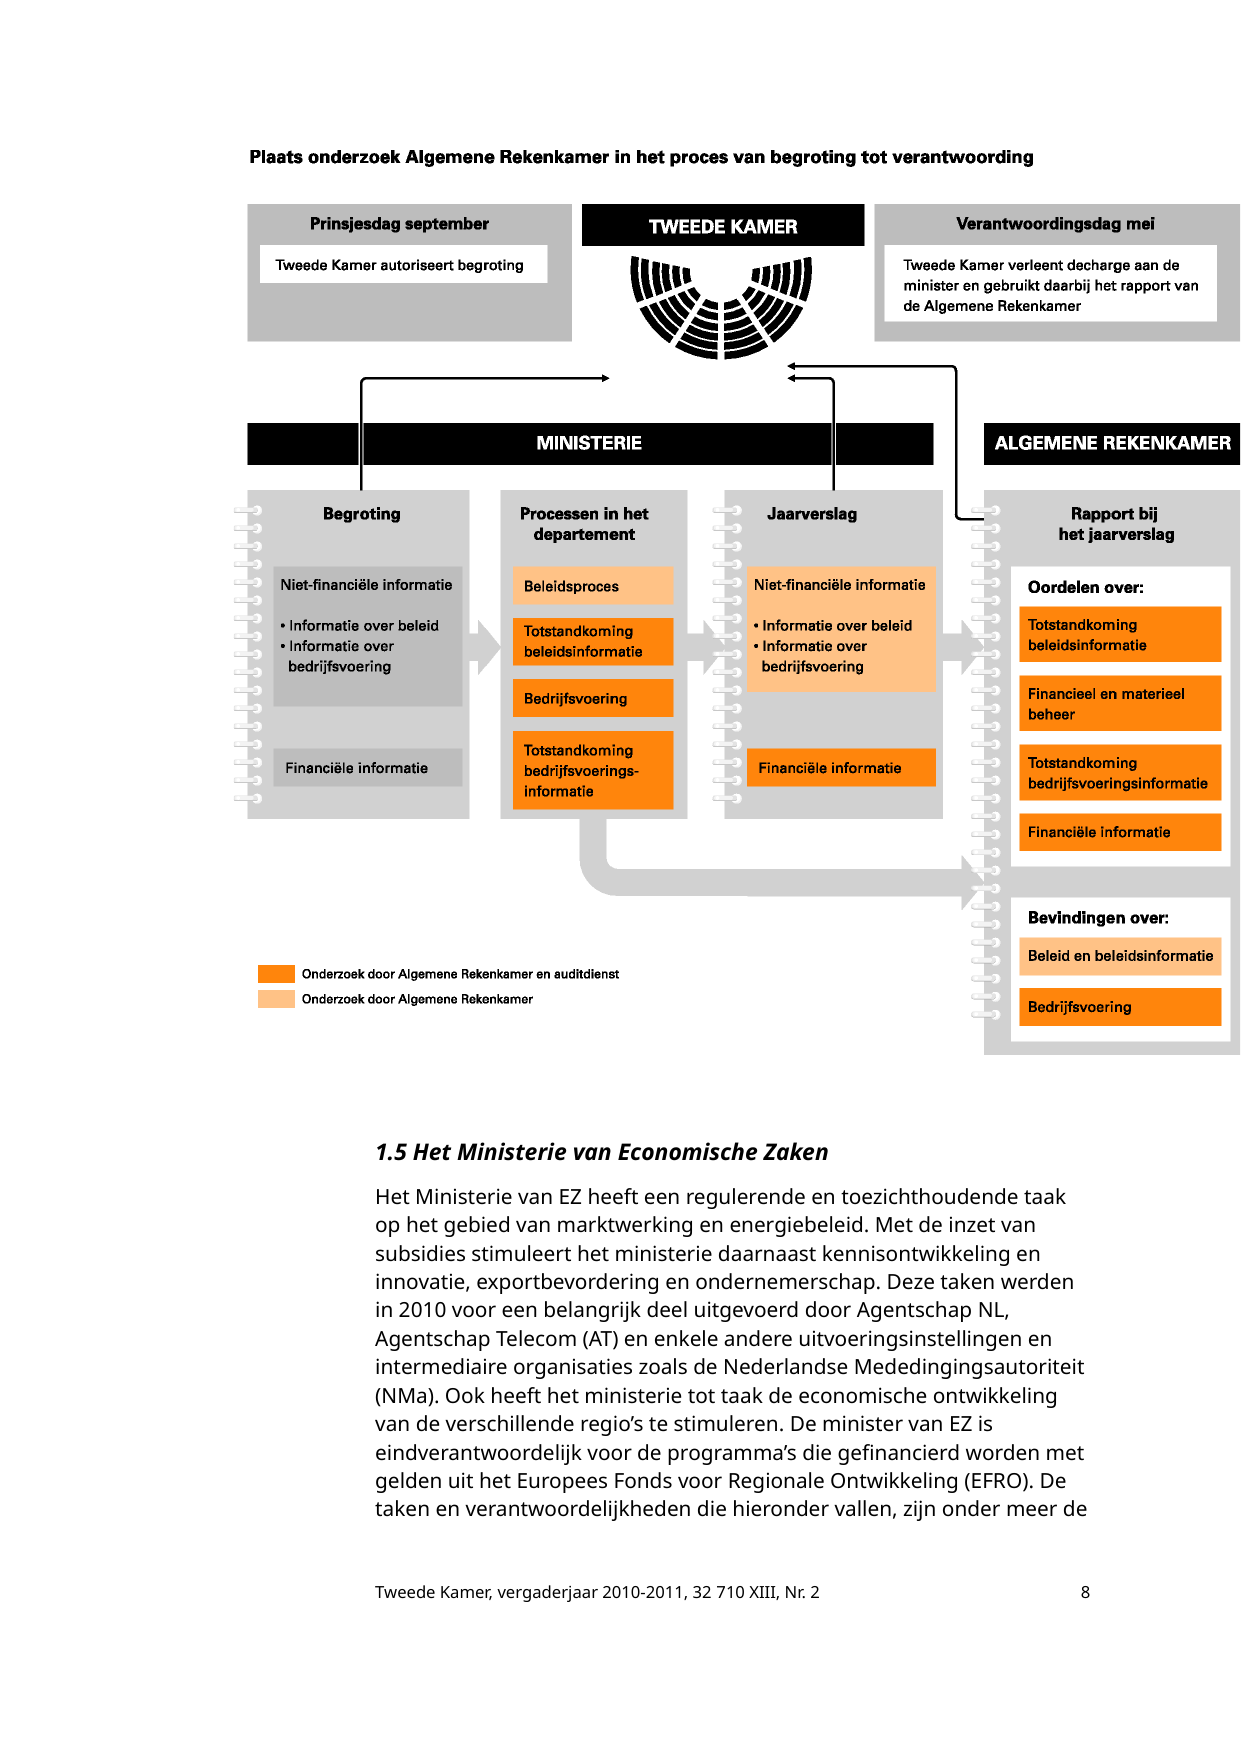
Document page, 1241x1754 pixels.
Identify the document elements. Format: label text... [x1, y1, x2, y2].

text Het Ministerie van EZ heeft een regulerende en toezichthoudende taak op het gebied van marktwerking en energiebeleid. Met de inzet van subsidies stimuleert het ministerie daarnaast kennisontwikkeling en innovatie, exportbevordering en ondernemerschap. Deze taken werden in 2010 voor een belangrijk deel uitgevoerd door Agentschap NL, Agentschap Telecom (AT) en enkele andere uitvoeringsinstellingen en intermediaire organisaties zoals de Nederlandse Mededingingsautoriteit (NMa). Ook heeft het ministerie tot taak de economische ontwikkeling van de verschillende regio’s te stimuleren. De minister van EZ is eindverantwoordelijk voor de programma’s die gefinancierd worden met gelden uit het Europees Fonds voor Regionale Ontwikkeling (EFRO). De taken en verantwoordelijkheden die hieronder vallen, zijn onder meer de [375, 1182, 1090, 1523]
subtitle 1.5 Het Ministerie van Economische Zaken [375, 1136, 1090, 1167]
picture [233, 150, 1241, 1055]
